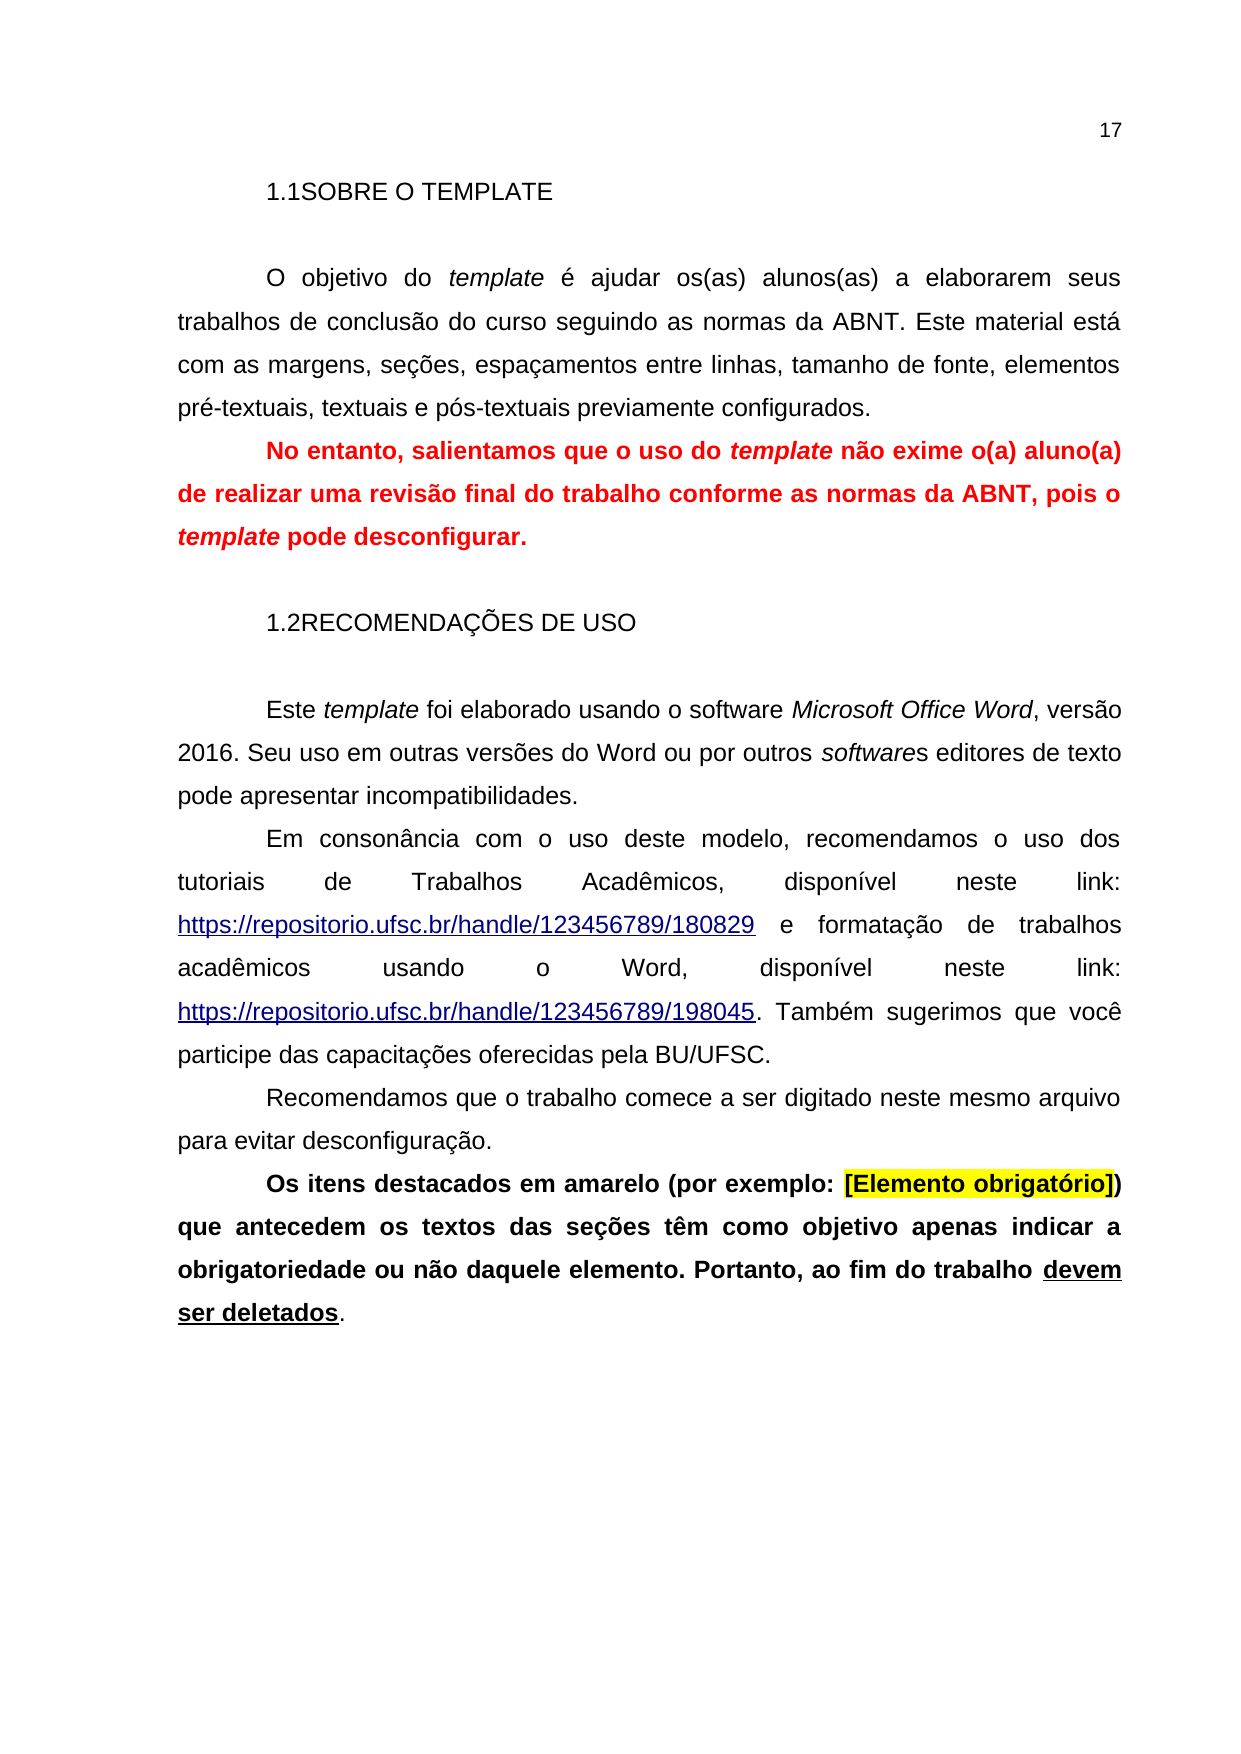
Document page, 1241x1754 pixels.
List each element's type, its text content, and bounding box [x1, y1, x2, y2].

text Recomendamos que o trabalho comece a ser digitado neste mesmo arquivo para evitar desconfiguração. [177, 1083, 1122, 1155]
subtitle SOBRE O TEMPLATE [177, 177, 1122, 206]
text Os itens destacados em amarelo (por exemplo: [Elemento obrigatório]) que antecedem os textos das seções têm como objetivo apenas indicar a obrigatoriedade ou não daquele elemento. Portanto, ao fim do trabalho devem ser deletados. [177, 1169, 1122, 1327]
text O objetivo do template é ajudar os(as) alunos(as) a elaborarem seus trabalhos de conclusão do curso seguindo as normas da ABNT. Este material está com as margens, seções, espaçamentos entre linhas, tamanho de fonte, elementos pré-textuais, textuais e pós-textuais previamente configurados. [177, 263, 1122, 422]
text Em consonância com o uso deste modelo, recomendamos o uso dos tutoriais de Trabalhos Acadêmicos, disponível neste link: https://repositorio.ufsc.br/handle/123456789/180829 e formatação de trabalhos acadêmicos usando o Word, disponível neste link: https://repositorio.ufsc.br/handle/123456789/198045. Também sugerimos que você participe das capacitações oferecidas pela BU/UFSC. [177, 824, 1122, 1068]
subtitle RECOMENDAÇÕES DE USO [177, 608, 1122, 637]
text Este template foi elaborado usando o software Microsoft Office Word, versão 2016. Seu uso em outras versões do Word ou por outros softwares editores de texto pode apresentar incompatibilidades. [177, 695, 1122, 810]
text No entanto, salientamos que o uso do template não exime o(a) aluno(a) de realizar uma revisão final do trabalho conforme as normas da ABNT, pois o template pode desconfigurar. [177, 436, 1122, 551]
